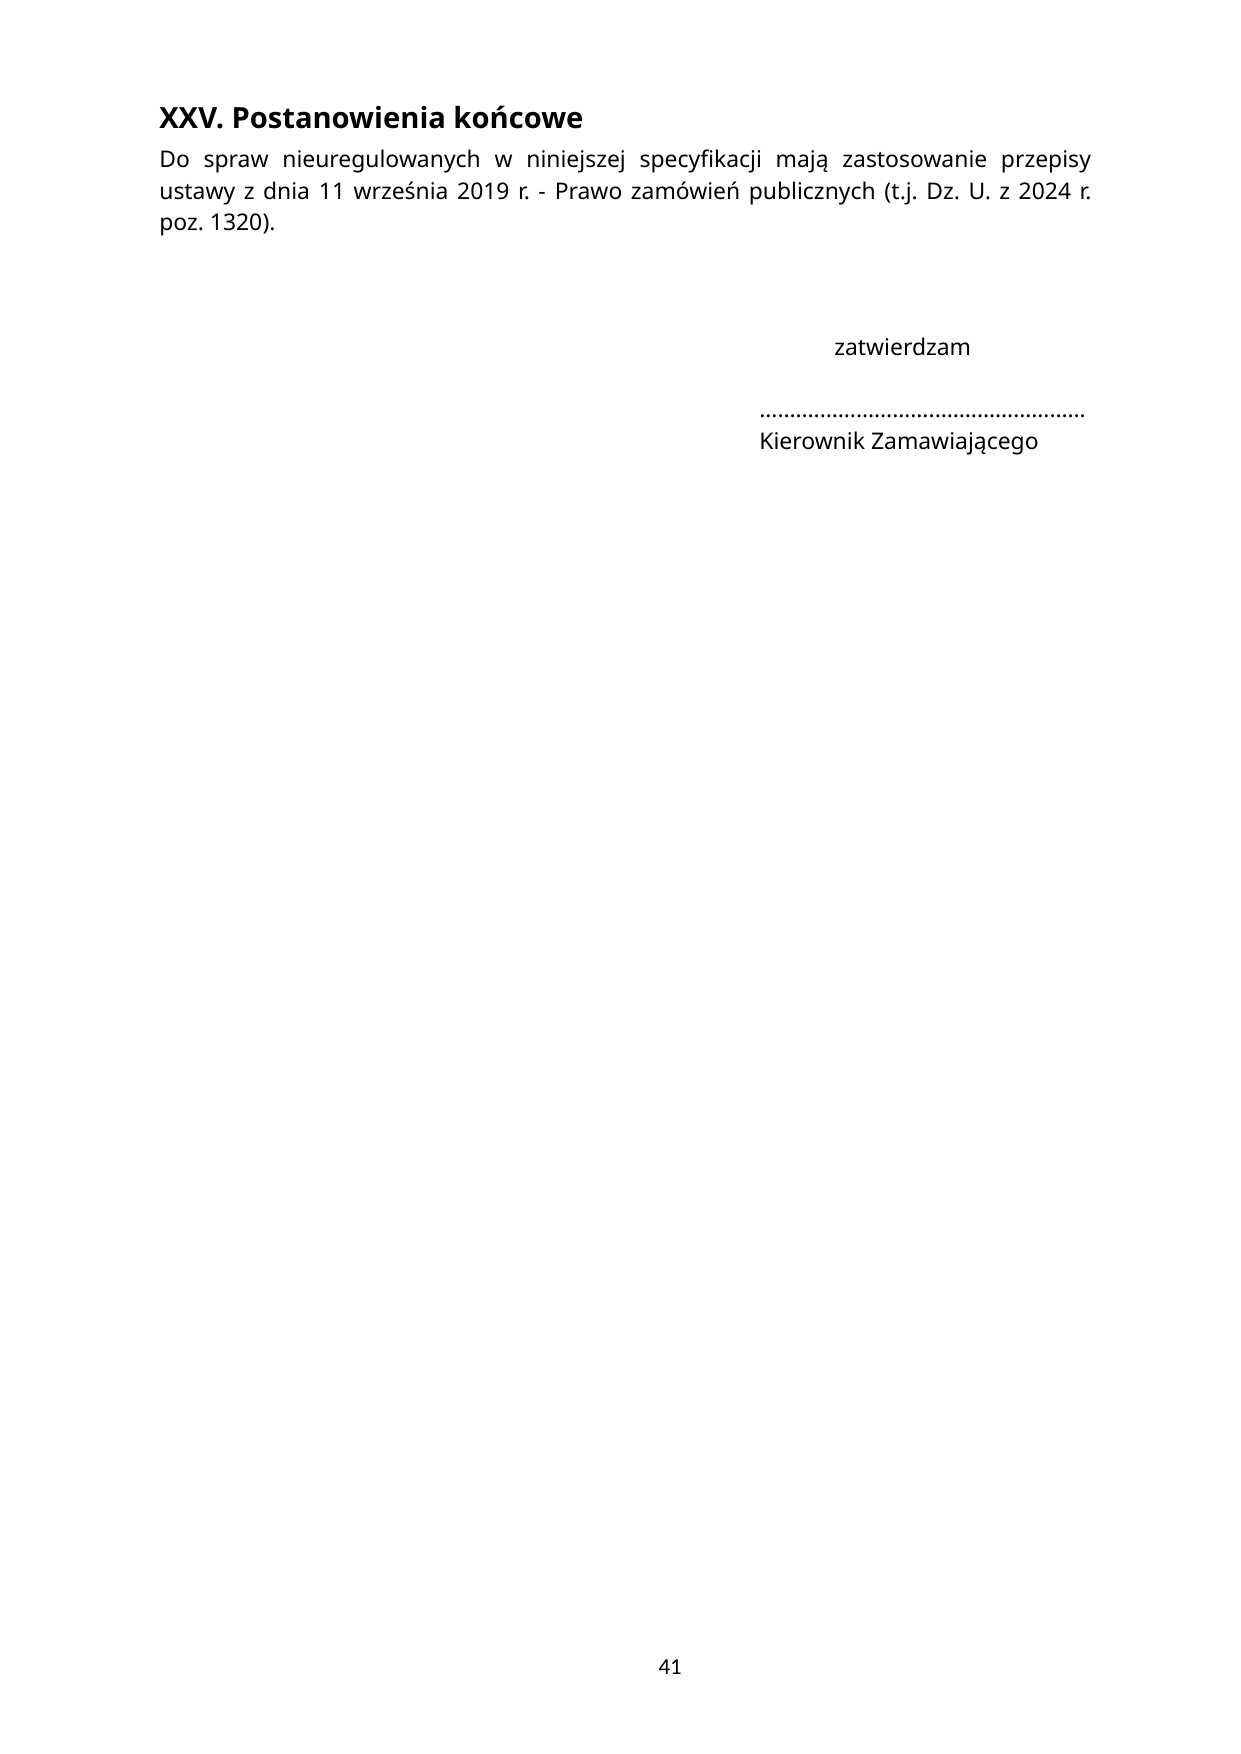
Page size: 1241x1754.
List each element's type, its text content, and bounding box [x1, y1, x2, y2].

text …….…………………..…………………… [159, 393, 1092, 425]
text zatwierdzam [159, 300, 1092, 362]
text Do spraw nieuregulowanych w niniejszej specyfikacji mają zastosowanie przepisy ustawy z dnia 11 września 2019 r. - Prawo zamówień publicznych (t.j. Dz. U. z 2024 r. poz. 1320). [159, 143, 1092, 237]
subtitle XXV. Postanowienia końcowe [159, 98, 1092, 137]
text Kierownik Zamawiającego [159, 425, 1092, 456]
